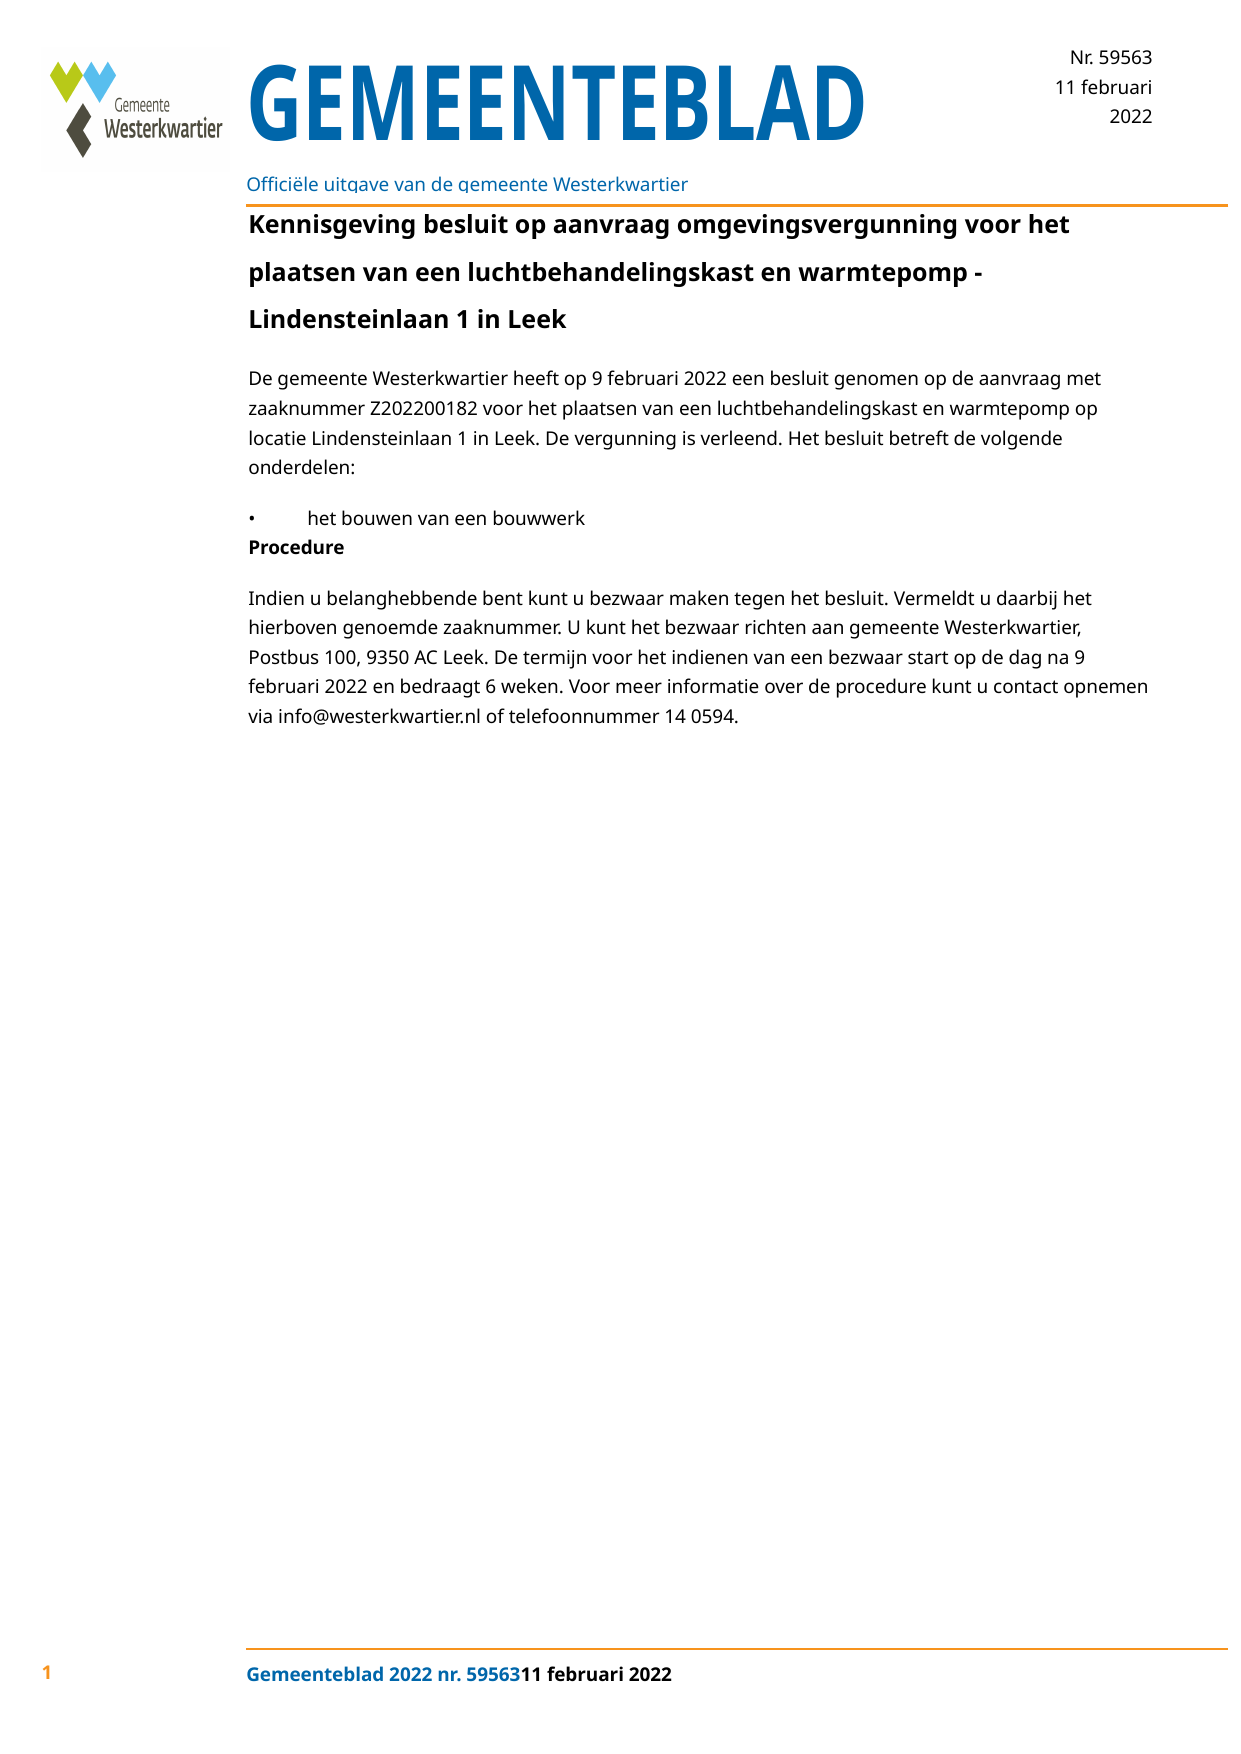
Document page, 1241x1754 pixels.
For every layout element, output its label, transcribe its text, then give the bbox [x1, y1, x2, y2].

text Procedure [248, 534, 1152, 560]
text Indien u belanghebbende bent kunt u bezwaar maken tegen het besluit. Vermeldt u daarbij het hierboven genoemde zaaknummer. U kunt het bezwaar richten aan gemeente Westerkwartier, Postbus 100, 9350 AC Leek. De termijn voor het indienen van een bezwaar start op de dag na 9 februari 2022 en bedraagt 6 weken. Voor meer informatie over de procedure kunt u contact opnemen via info@westerkwartier.nl of telefoonnummer 14 0594. [248, 585, 1152, 729]
text De gemeente Westerkwartier heeft op 9 februari 2022 een besluit genomen op de aanvraag met zaaknummer Z202200182 voor het plaatsen van een luchtbehandelingskast en warmtepomp op locatie Lindensteinlaan 1 in Leek. De vergunning is verleend. Het besluit betreft de volgende onderdelen: [248, 366, 1152, 480]
picture [41, 47, 231, 172]
text Kennisgeving besluit op aanvraag omgevingsvergunning voor het plaatsen van een luchtbehandelingskast en warmtepomp - Lindensteinlaan 1 in Leek [248, 207, 1152, 336]
list het bouwen van een bouwwerk [248, 505, 1152, 530]
